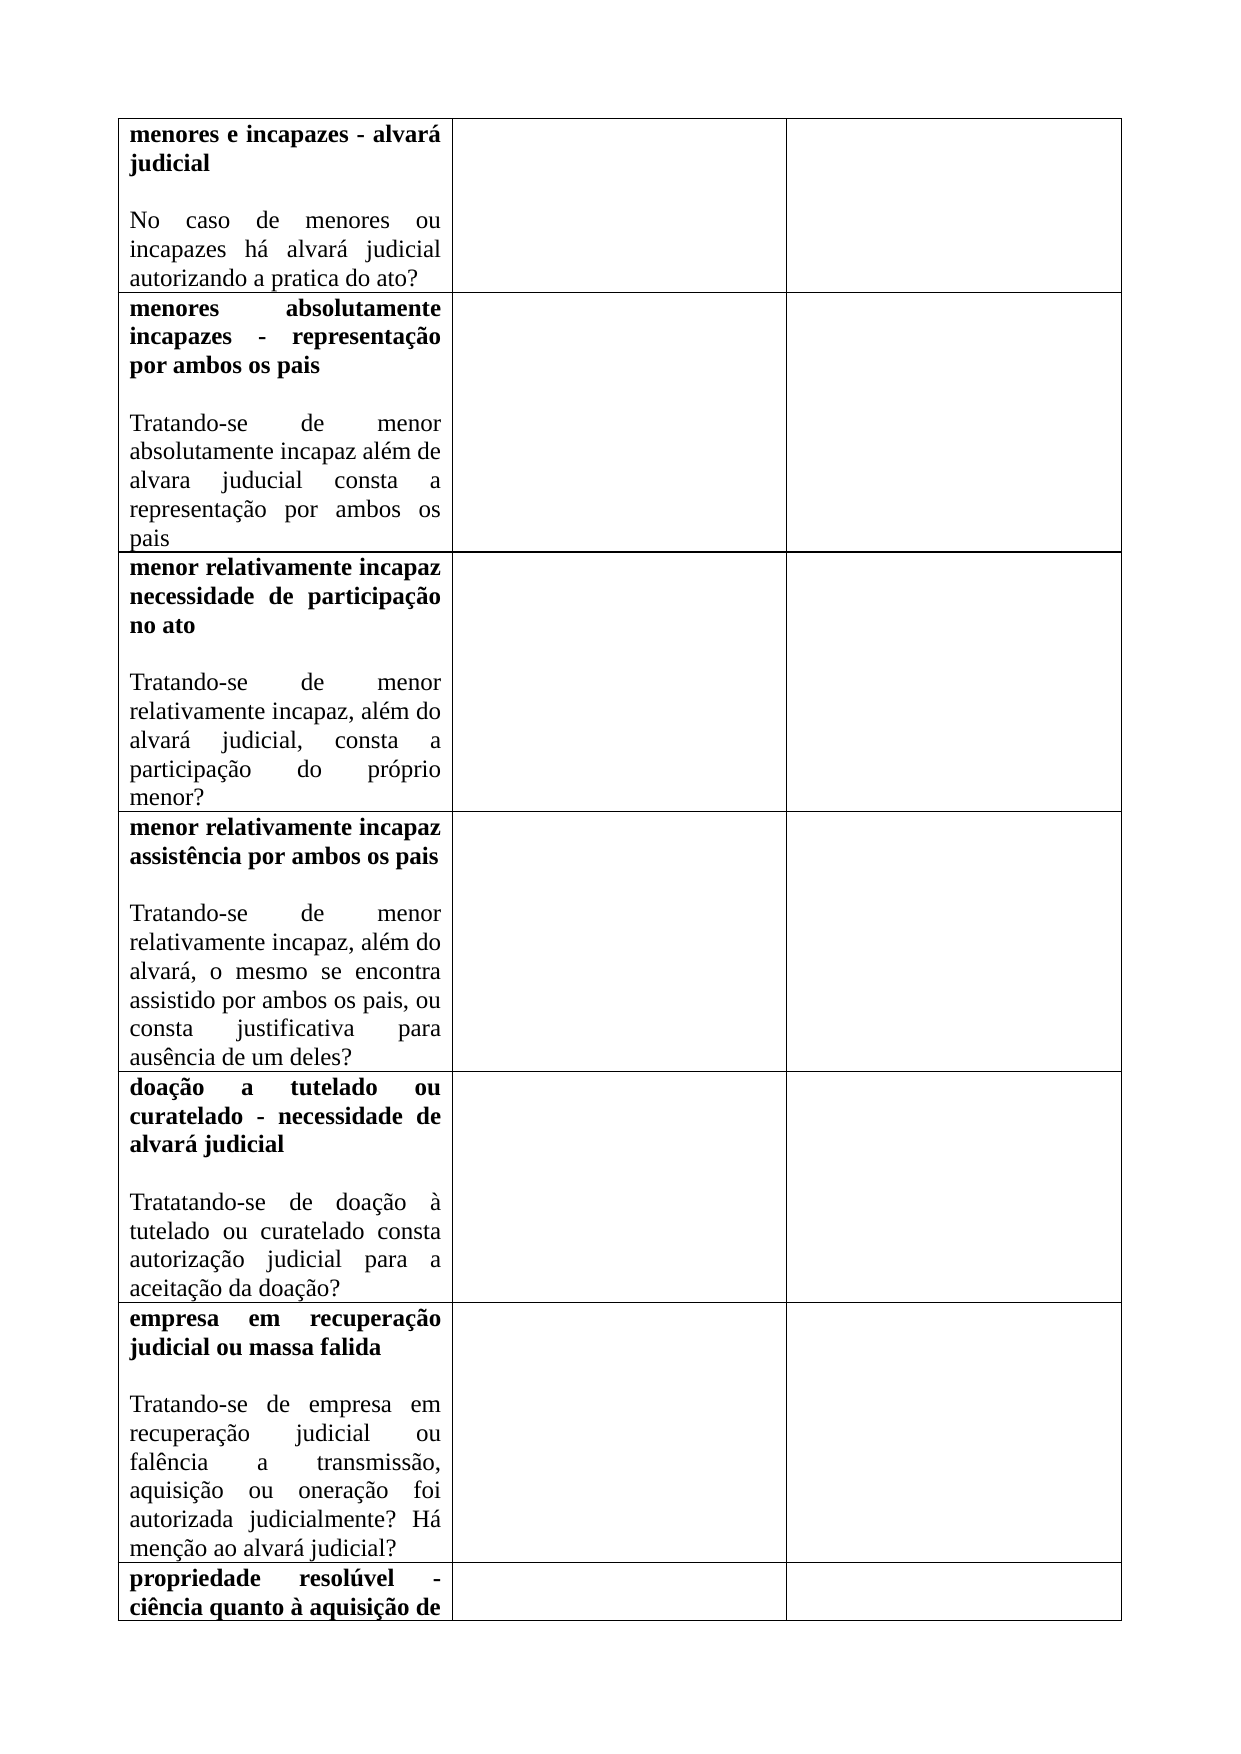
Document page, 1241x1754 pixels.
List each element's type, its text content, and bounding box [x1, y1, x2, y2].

table_cell propriedade resolúvel - ciência quanto à aquisição de [119, 1563, 452, 1620]
table_cell [787, 1563, 1121, 1620]
table_cell [453, 119, 786, 292]
table_cell [787, 812, 1121, 1071]
table_cell menores absolutamente incapazes - representação por ambos os pais Tratando-se de menor absolutamente incapaz além de alvara juducial consta a representação por ambos os pais [119, 293, 452, 551]
table_cell [453, 1303, 786, 1562]
table_cell [787, 293, 1121, 551]
table_cell [787, 1072, 1121, 1302]
table_cell menor relativamente incapaz assistência por ambos os pais Tratando-se de menor relativamente incapaz, além do alvará, o mesmo se encontra assistido por ambos os pais, ou consta justificativa para ausência de um deles? [119, 812, 452, 1071]
table_cell doação a tutelado ou curatelado - necessidade de alvará judicial Tratatando-se de doação à tutelado ou curatelado consta autorização judicial para a aceitação da doação? [119, 1072, 452, 1302]
table_cell [787, 553, 1121, 811]
table_cell [787, 1303, 1121, 1562]
table_cell [453, 1563, 786, 1620]
table_cell menores e incapazes - alvará judicial No caso de menores ou incapazes há alvará judicial autorizando a pratica do ato? [119, 119, 452, 292]
table_cell menor relativamente incapaz necessidade de participação no ato Tratando-se de menor relativamente incapaz, além do alvará judicial, consta a participação do próprio menor? [119, 553, 452, 811]
table_cell [453, 1072, 786, 1302]
table_cell [787, 119, 1121, 292]
table_cell empresa em recuperação judicial ou massa falida Tratando-se de empresa em recuperação judicial ou falência a transmissão, aquisição ou oneração foi autorizada judicialmente? Há menção ao alvará judicial? [119, 1303, 452, 1562]
table_cell [453, 293, 786, 551]
table_cell [453, 553, 786, 811]
table_cell [453, 812, 786, 1071]
